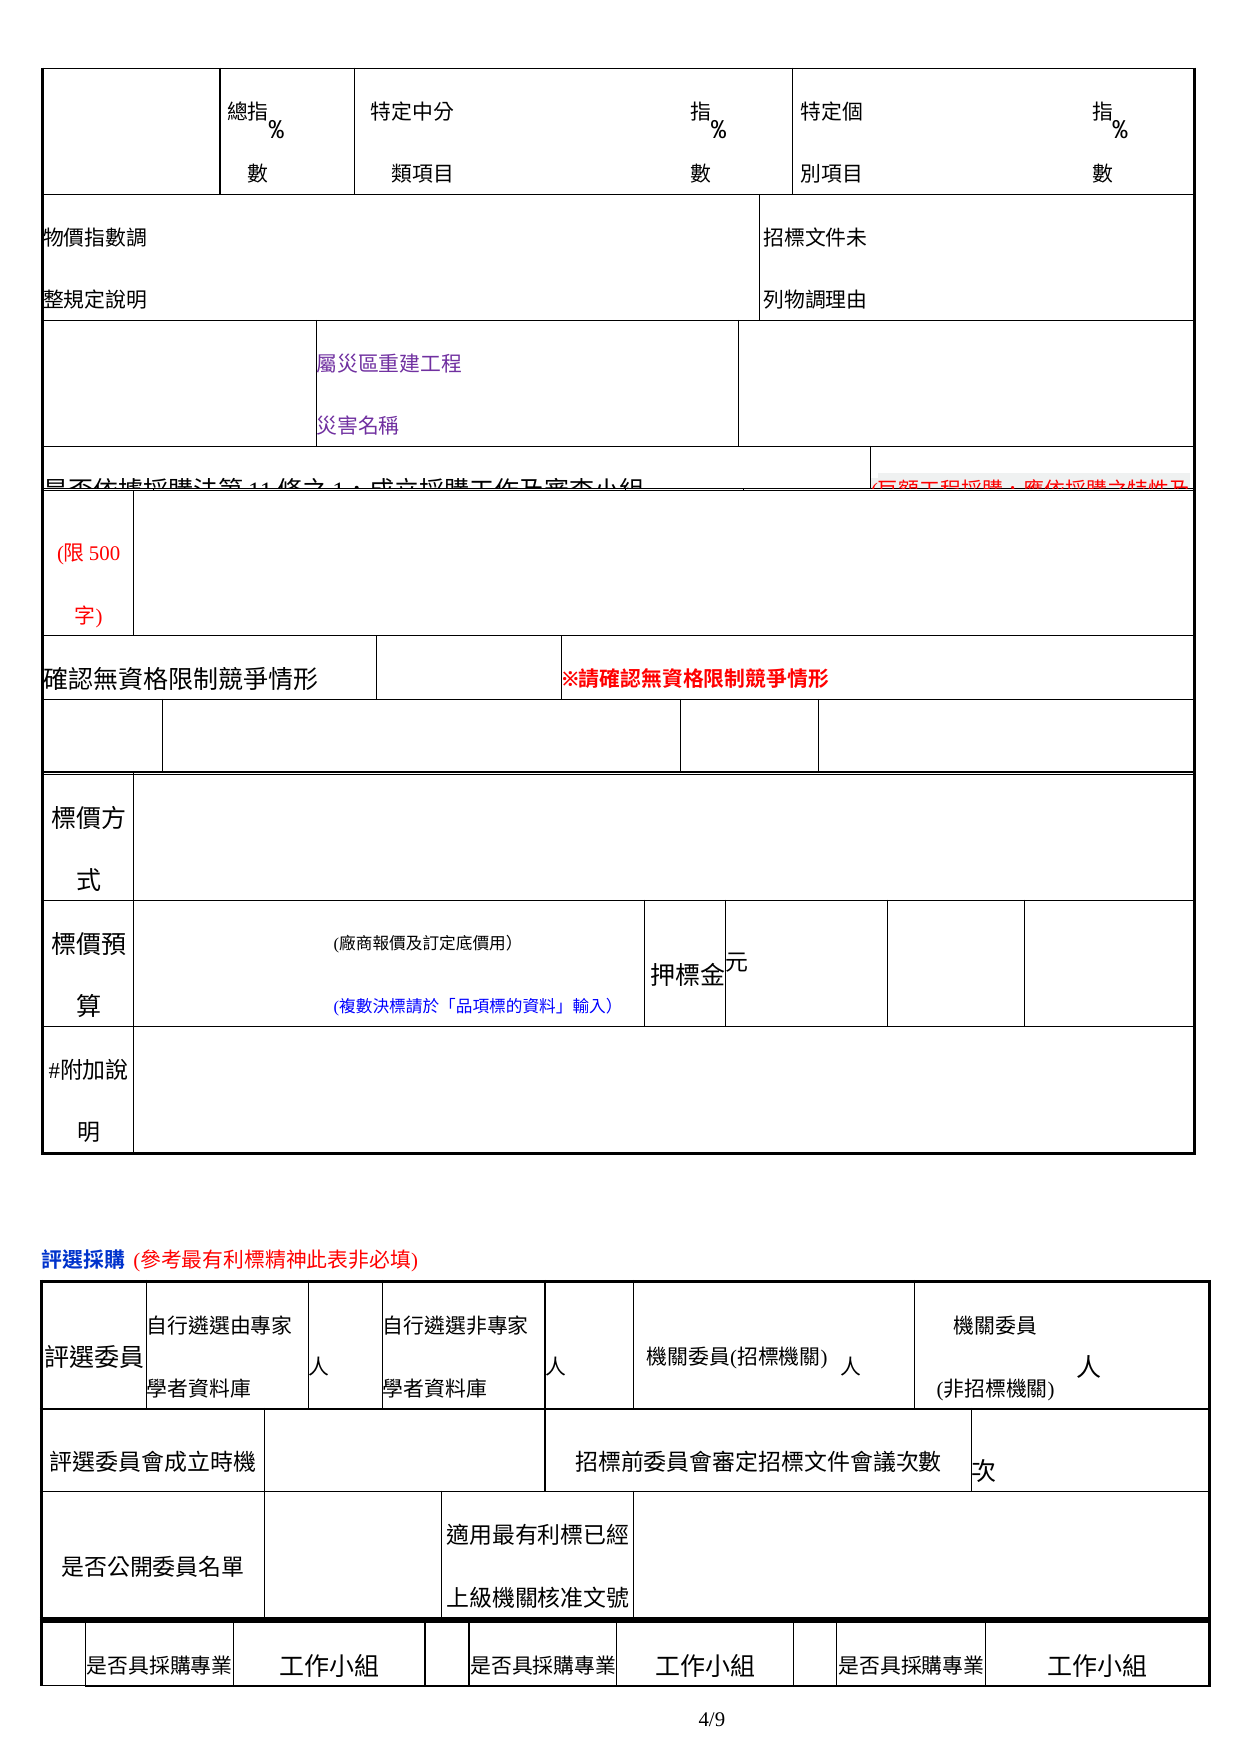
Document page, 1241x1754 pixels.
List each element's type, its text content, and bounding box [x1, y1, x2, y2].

table_cell 評選委員會成立時機 [43, 1410, 264, 1491]
table_cell 標價方式 [44, 775, 133, 899]
table_cell 是否具採購專業人員資格 [86, 1623, 233, 1685]
table_cell 是否具採購專業 [470, 1623, 616, 1685]
table_cell [454, 69, 680, 194]
table_cell 總指數 [221, 69, 268, 194]
table_cell [44, 321, 316, 446]
table_cell 適用最有利標已經 上級機關核准文號 [442, 1492, 633, 1617]
table_cell 是否依據採購法第11條之1，成立採購工作及審查小組 [44, 447, 697, 488]
table_header 人 [309, 1283, 382, 1408]
table_cell [44, 69, 219, 194]
table_cell (廠商報價及訂定底價用） (複數決標請於「品項標的資料」輸入） [333, 901, 644, 1026]
table_cell [819, 700, 1193, 771]
table_cell 特定個別項目 [793, 69, 871, 194]
table_cell [44, 700, 162, 771]
table_cell [871, 195, 1193, 320]
text 評選採購 (參考最有利標精神此表非必填) [41, 1217, 1199, 1280]
table_cell ※請確認無資格限制競爭情形 [562, 636, 1193, 699]
table_header 機關委員 (非招標機關) [915, 1283, 1077, 1408]
table_cell 標價預算 [44, 901, 133, 1026]
table_cell [163, 700, 680, 771]
table_cell [426, 1623, 468, 1685]
table_cell [739, 321, 1193, 446]
table_header 人 [546, 1283, 633, 1408]
table_cell % [269, 69, 354, 194]
table_cell 元 [726, 901, 887, 1026]
table_cell [634, 1492, 1208, 1617]
table_cell 物價指數調整規定說明 [44, 195, 163, 320]
table_cell [377, 636, 561, 699]
table_cell 工作小組 [986, 1623, 1208, 1685]
table_cell [134, 491, 1193, 635]
table_cell #附加說明 [44, 1027, 133, 1152]
table_cell 押標金 [645, 901, 725, 1026]
table_cell 指數 [1087, 69, 1112, 194]
table_header 人 [1077, 1283, 1208, 1408]
table_cell 工作小組 [617, 1623, 793, 1685]
table_cell [888, 901, 1024, 1026]
table_cell [265, 1492, 441, 1617]
table_cell % [1113, 69, 1193, 194]
table_cell 是否具採購專業 [837, 1623, 985, 1685]
table_cell 工作小組 [234, 1623, 424, 1685]
table_header 人 [840, 1283, 914, 1408]
table_header 機關委員(招標機關) [634, 1283, 840, 1408]
table_cell [134, 775, 1193, 899]
table_cell 指數 [680, 69, 711, 194]
table_cell [1025, 901, 1193, 1026]
table_cell [265, 1410, 544, 1491]
table_cell 屬災區重建工程災害名稱 [317, 321, 472, 446]
table_cell 確認無資格限制競爭情形 [44, 636, 376, 699]
table_header 自行遴選由專家學者資料庫 [147, 1283, 308, 1408]
table_cell 招標前委員會審定招標文件會議次數 [546, 1410, 971, 1491]
table_cell 次 [972, 1410, 1208, 1491]
table_header 自行遴選非專家學者資料庫 [383, 1283, 544, 1408]
table_cell [163, 195, 759, 320]
table_cell [681, 700, 818, 771]
table_header 評選委員 [43, 1283, 146, 1408]
table_cell [472, 321, 738, 446]
table_cell [871, 69, 1087, 194]
table_cell 招標文件未列物調理由 [760, 195, 871, 320]
table_cell 特定中分類項目 [355, 69, 453, 194]
table_cell [134, 901, 333, 1026]
table_cell 是否公開委員名單 [43, 1492, 264, 1617]
table_cell [43, 1623, 85, 1685]
table_cell (限500字) [44, 491, 133, 635]
table_cell [794, 1623, 836, 1685]
table_cell [134, 1027, 1193, 1152]
table_cell (巨額工程採購，應依採購之特性及實際需要，成立採購工作及審查小組) [871, 447, 1193, 488]
table_cell [697, 447, 870, 488]
table_cell % [711, 69, 792, 194]
